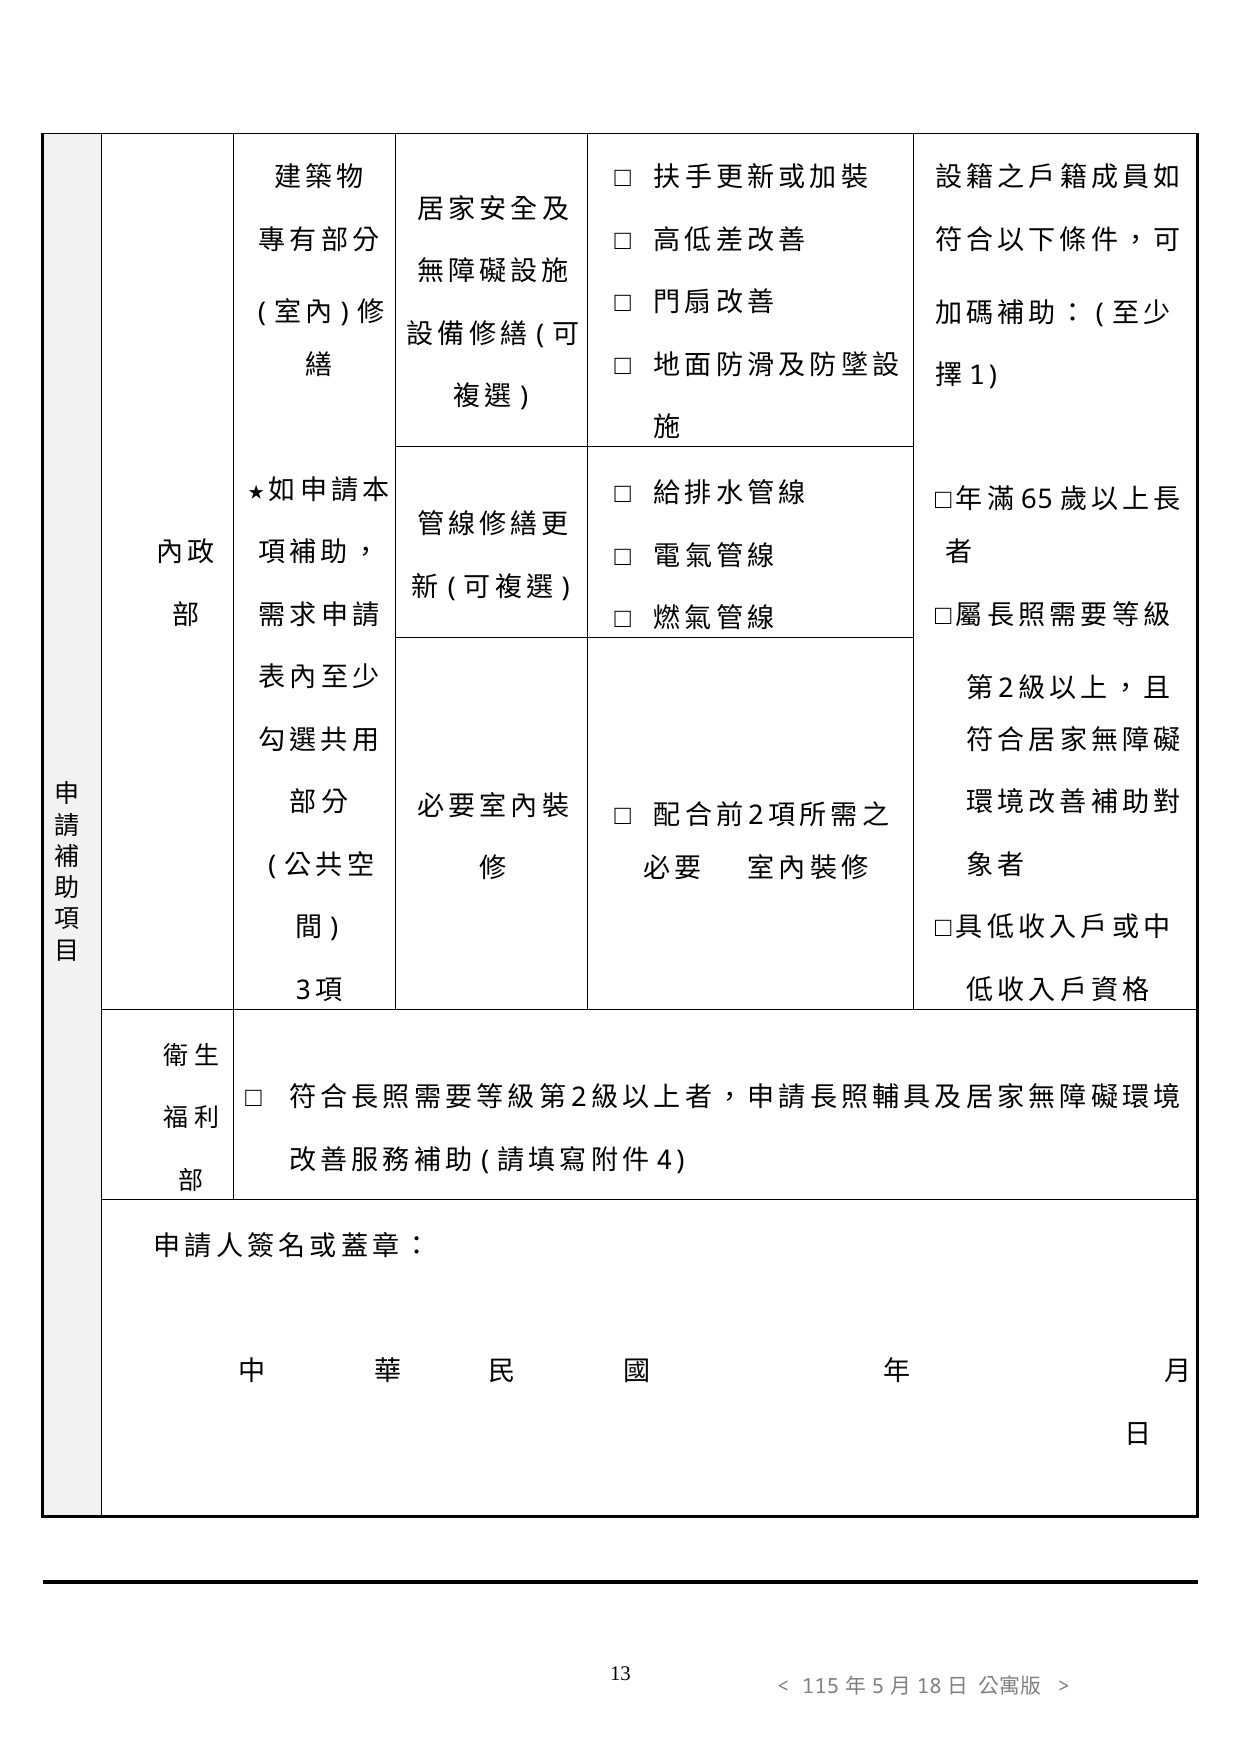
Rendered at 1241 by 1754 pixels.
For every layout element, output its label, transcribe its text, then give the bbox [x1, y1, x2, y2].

table_cell 申請人簽名或蓋章： 中 華 民 國 年 月 日 [102, 1200, 1196, 1515]
table_cell 設籍之戶籍成員如符合以下條件，可加碼補助：(至少擇1) □年滿65歲以上長者 □屬長照需要等級第2級以上，且符合居家無障礙環境改善補助對象者 □具低收入戶或中低收入戶資格 [914, 134, 1196, 1008]
table_cell □ 給排水管線 □ 電氣管線 □ 燃氣管線 [588, 447, 913, 637]
table_cell 符合長照需要等級第2級以上者，申請長照輔具及居家無障礙環境改善服務補助(請填寫附件4) [234, 1010, 1196, 1199]
table_cell □ 配合前2項所需之必要 室內裝修 [588, 638, 913, 1008]
table_cell 建築物 專有部分 (室內)修繕 ★如申請本項補助，需求申請表內至少勾選共用部分 (公共空間) 3項 [234, 134, 395, 1008]
table_cell 管線修繕更新(可複選) [396, 447, 587, 637]
table_cell □ 扶手更新或加裝 □ 高低差改善 □ 門扇改善 □ 地面防滑及防墜設施 [588, 134, 913, 446]
table_cell 內政部 [102, 134, 233, 1008]
table_cell 衛生福利部 [102, 1010, 233, 1199]
table_cell [43, 1518, 1198, 1580]
table_cell 申請補助項目 [44, 134, 101, 1515]
table_cell 居家安全及無障礙設施設備修繕(可複選) [396, 134, 587, 446]
table_cell 必要室內裝修 [396, 638, 587, 1008]
